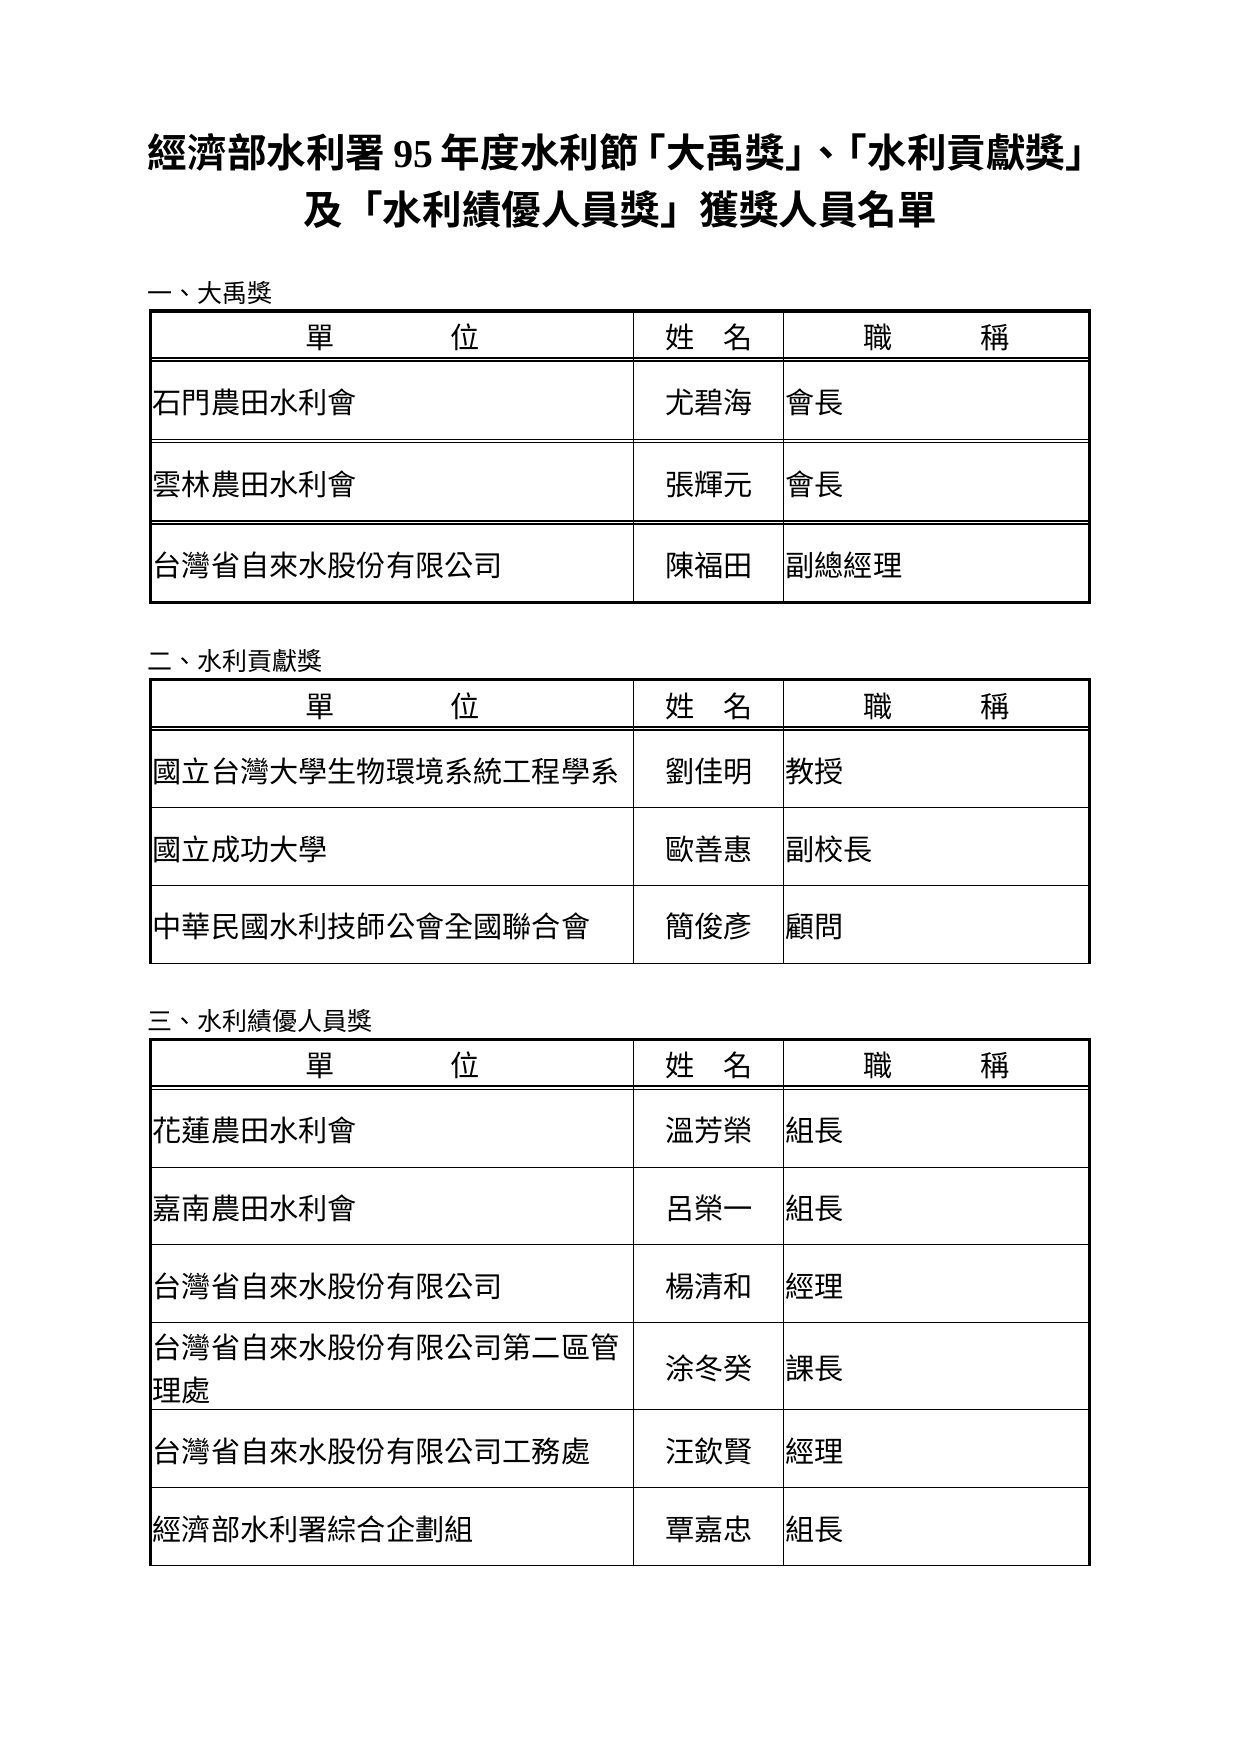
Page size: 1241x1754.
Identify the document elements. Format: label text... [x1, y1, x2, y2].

table_cell 陳福田 [634, 525, 783, 601]
table_cell 歐善惠 [634, 808, 783, 885]
table_cell 會長 [784, 362, 1088, 438]
table_cell 楊清和 [634, 1245, 783, 1322]
table_header 姓 名 [634, 313, 783, 357]
table_cell 台灣省自來水股份有限公司 [152, 1245, 633, 1322]
table_cell 經理 [784, 1245, 1088, 1322]
table_cell 副總經理 [784, 525, 1088, 601]
table_cell 會長 [784, 443, 1088, 520]
table_cell 經濟部水利署綜合企劃組 [152, 1488, 633, 1565]
table_cell 石門農田水利會 [152, 362, 633, 438]
table_cell 組長 [784, 1168, 1088, 1244]
table_cell 國立成功大學 [152, 808, 633, 885]
text 三、水利績優人員獎 [148, 1001, 1092, 1037]
table_header 職 稱 [784, 681, 1088, 726]
table_header 姓 名 [634, 1041, 783, 1085]
table_cell 教授 [784, 731, 1088, 807]
table_cell 經理 [784, 1410, 1088, 1487]
table_cell 簡俊彥 [634, 886, 783, 963]
table_cell 組長 [784, 1090, 1088, 1167]
table_cell 台灣省自來水股份有限公司 [152, 525, 633, 601]
table_cell 台灣省自來水股份有限公司工務處 [152, 1410, 633, 1487]
table_cell 組長 [784, 1488, 1088, 1565]
table_cell 汪欽賢 [634, 1410, 783, 1487]
table_cell 張輝元 [634, 443, 783, 520]
text 經濟部水利署95年度水利節「大禹獎」、「水利貢獻獎」及「水利績優人員獎」獲獎人員名單 [148, 121, 1092, 236]
table_header 姓 名 [634, 681, 783, 726]
table_cell 覃嘉忠 [634, 1488, 783, 1565]
table_cell 國立台灣大學生物環境系統工程學系 [152, 731, 633, 807]
table_cell 涂冬癸 [634, 1323, 783, 1409]
table_cell 呂榮一 [634, 1168, 783, 1244]
table_header 單 位 [152, 1041, 633, 1085]
table_cell 中華民國水利技師公會全國聯合會 [152, 886, 633, 963]
table_cell 溫芳榮 [634, 1090, 783, 1167]
table_cell 尤碧海 [634, 362, 783, 438]
table_cell 嘉南農田水利會 [152, 1168, 633, 1244]
table_cell 課長 [784, 1323, 1088, 1409]
table_cell 顧問 [784, 886, 1088, 963]
table_cell 花蓮農田水利會 [152, 1090, 633, 1167]
table_cell 副校長 [784, 808, 1088, 885]
table_header 單 位 [152, 313, 633, 357]
text 二、水利貢獻獎 [148, 642, 1092, 678]
table_header 單 位 [152, 681, 633, 726]
table_cell 雲林農田水利會 [152, 443, 633, 520]
table_header 職 稱 [784, 313, 1088, 357]
table_cell 台灣省自來水股份有限公司第二區管理處 [152, 1323, 633, 1409]
table_header 職 稱 [784, 1041, 1088, 1085]
text 一、大禹獎 [148, 273, 1092, 309]
table_cell 劉佳明 [634, 731, 783, 807]
